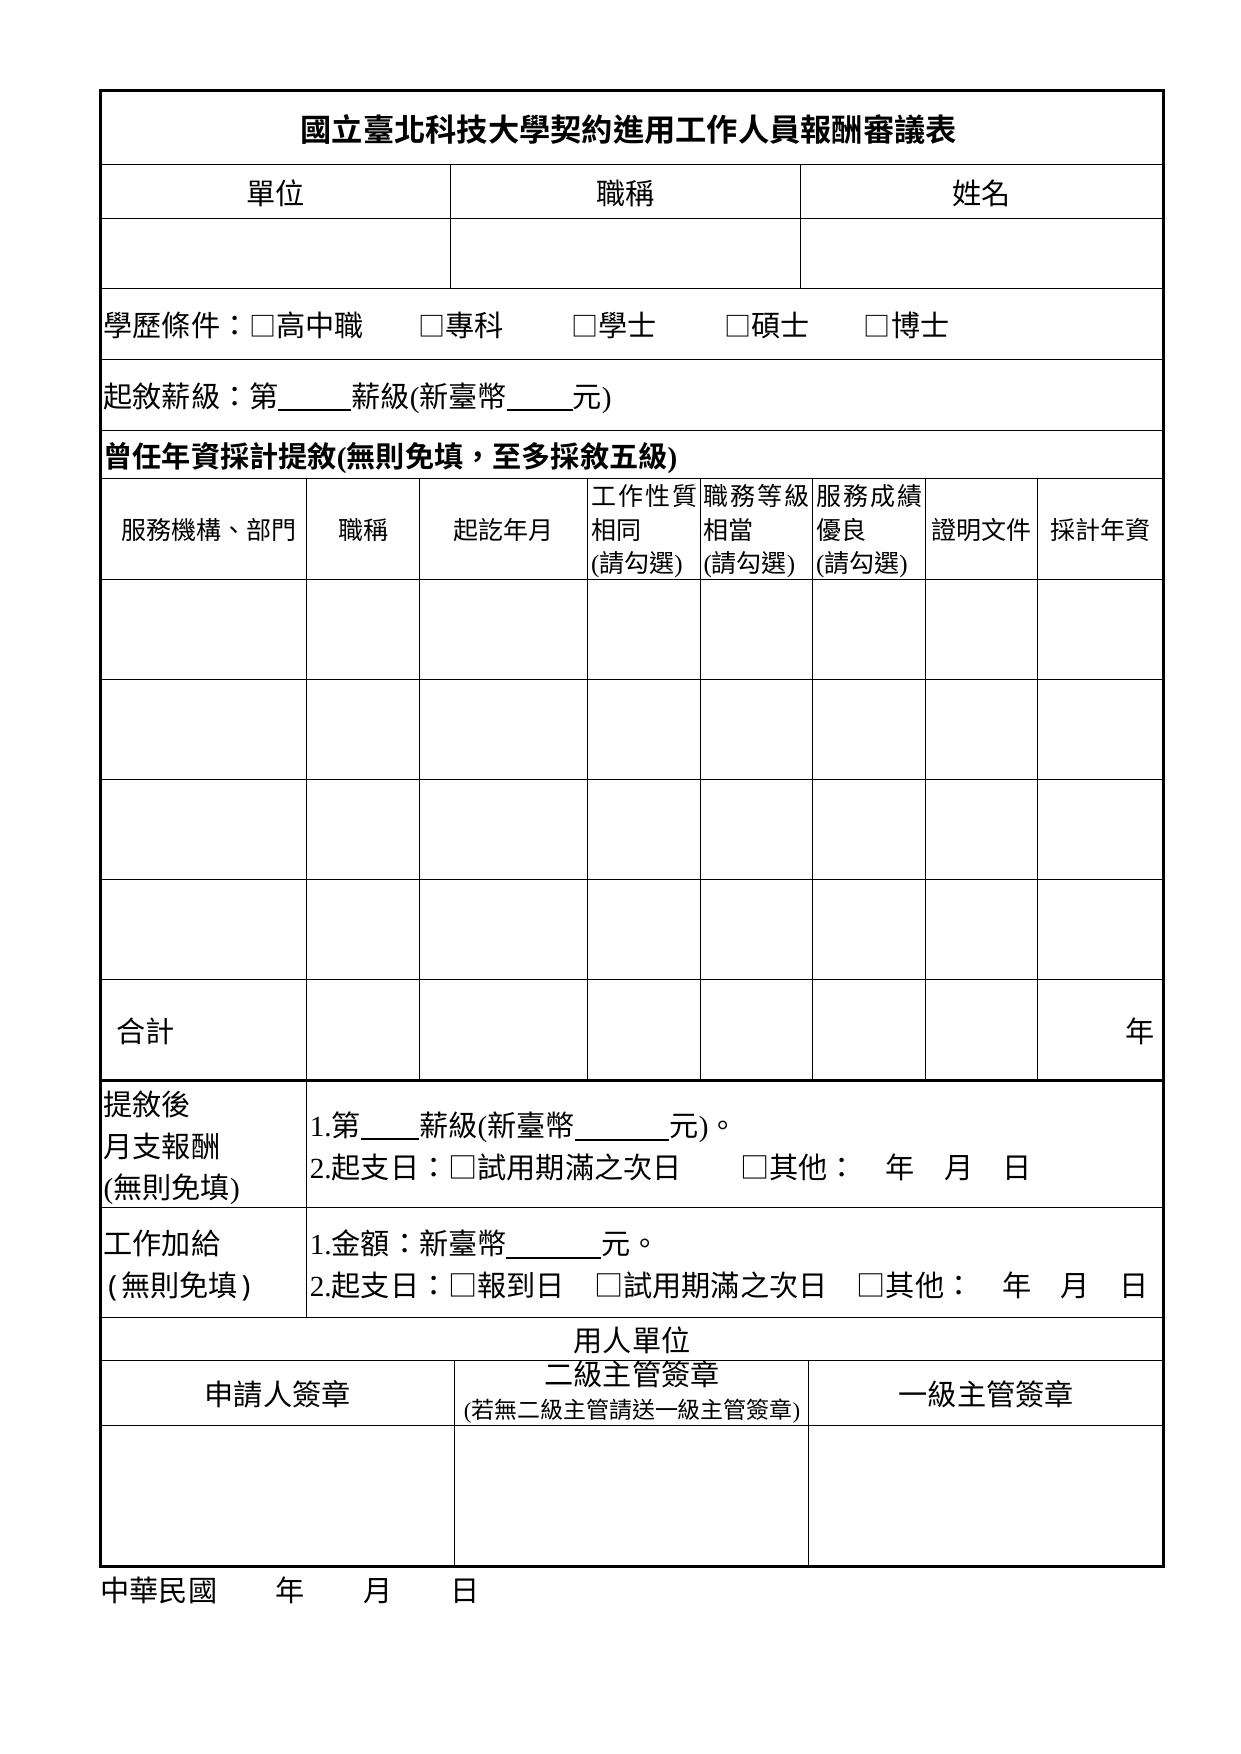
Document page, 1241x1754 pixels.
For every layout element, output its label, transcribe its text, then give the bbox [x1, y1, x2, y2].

table_cell [801, 219, 1162, 288]
table_cell [1038, 580, 1162, 679]
table_cell [926, 780, 1037, 879]
table_cell [588, 980, 700, 1079]
table_cell [102, 680, 306, 779]
table_cell 二級主管簽章 (若無二級主管請送一級主管簽章) [455, 1361, 808, 1425]
table_cell [701, 780, 812, 879]
table_cell [701, 880, 812, 979]
table_cell 提敘後 月支報酬 (無則免填) [102, 1082, 306, 1207]
table_cell [1038, 680, 1162, 779]
table_cell [1038, 880, 1162, 979]
table_cell [102, 880, 306, 979]
table_cell 姓名 [801, 165, 1162, 218]
table_cell [420, 680, 587, 779]
table_cell 合計 [102, 980, 306, 1079]
table_cell [588, 580, 700, 679]
table_cell [588, 680, 700, 779]
table_cell 職稱 [307, 479, 419, 579]
table_cell 曾任年資採計提敘(無則免填，至多採敘五級) [102, 431, 1162, 478]
table_cell 單位 [102, 165, 450, 218]
table_cell 服務機構、部門 [102, 479, 306, 579]
table_cell [1038, 780, 1162, 879]
table_cell 職稱 [451, 165, 800, 218]
table_cell 起訖年月 [420, 479, 587, 579]
table_cell [813, 980, 925, 1079]
table_cell 證明文件 [926, 479, 1037, 579]
table_header 國立臺北科技大學契約進用工作人員報酬審議表 [102, 92, 1162, 164]
table_cell [813, 680, 925, 779]
table_cell [420, 580, 587, 679]
table_cell [307, 680, 419, 779]
table_cell 職務等級相當 (請勾選) [701, 479, 812, 579]
table_cell 一級主管簽章 [809, 1361, 1162, 1425]
table_cell [701, 580, 812, 679]
table_cell [420, 880, 587, 979]
table_cell 申請人簽章 [102, 1361, 454, 1425]
table_cell [926, 980, 1037, 1079]
table_cell [813, 880, 925, 979]
table_cell [420, 780, 587, 879]
table_cell [588, 780, 700, 879]
table_cell [307, 780, 419, 879]
table_cell [813, 580, 925, 679]
table_cell [307, 580, 419, 679]
table_cell [813, 780, 925, 879]
table_cell 學歷條件：□高中職 □專科 □學士 □碩士 □博士 [102, 289, 1162, 359]
table_cell [701, 980, 812, 1079]
table_cell 用人單位 [102, 1318, 1162, 1359]
table_cell 工作加給 (無則免填) [102, 1208, 306, 1317]
table_cell [455, 1426, 808, 1565]
table_cell 1.第 薪級(新臺幣 元)。 2.起支日：□試用期滿之次日 □其他： 年 月 日 [307, 1082, 1162, 1207]
text 中華民國 年 月 日 [100, 1568, 1140, 1610]
table_cell [102, 780, 306, 879]
table_cell [701, 680, 812, 779]
table_cell 服務成績優良 (請勾選) [813, 479, 925, 579]
table_cell [420, 980, 587, 1079]
table_cell 1.金額：新臺幣 元。 2.起支日：□報到日 □試用期滿之次日 □其他： 年 月 日 [307, 1208, 1162, 1317]
table_cell 採計年資 [1038, 479, 1162, 579]
table_cell [102, 1426, 454, 1565]
table_cell [307, 980, 419, 1079]
table_cell [809, 1426, 1162, 1565]
table_cell [307, 880, 419, 979]
table_cell 起敘薪級：第 薪級(新臺幣 元) [102, 360, 1162, 430]
table_cell [926, 580, 1037, 679]
table_cell [588, 880, 700, 979]
table_cell [926, 680, 1037, 779]
table_cell 工作性質相同 (請勾選) [588, 479, 700, 579]
table_cell [451, 219, 800, 288]
table_cell [102, 580, 306, 679]
table_cell 年 [1038, 980, 1162, 1079]
table_cell [102, 219, 450, 288]
table_cell [926, 880, 1037, 979]
